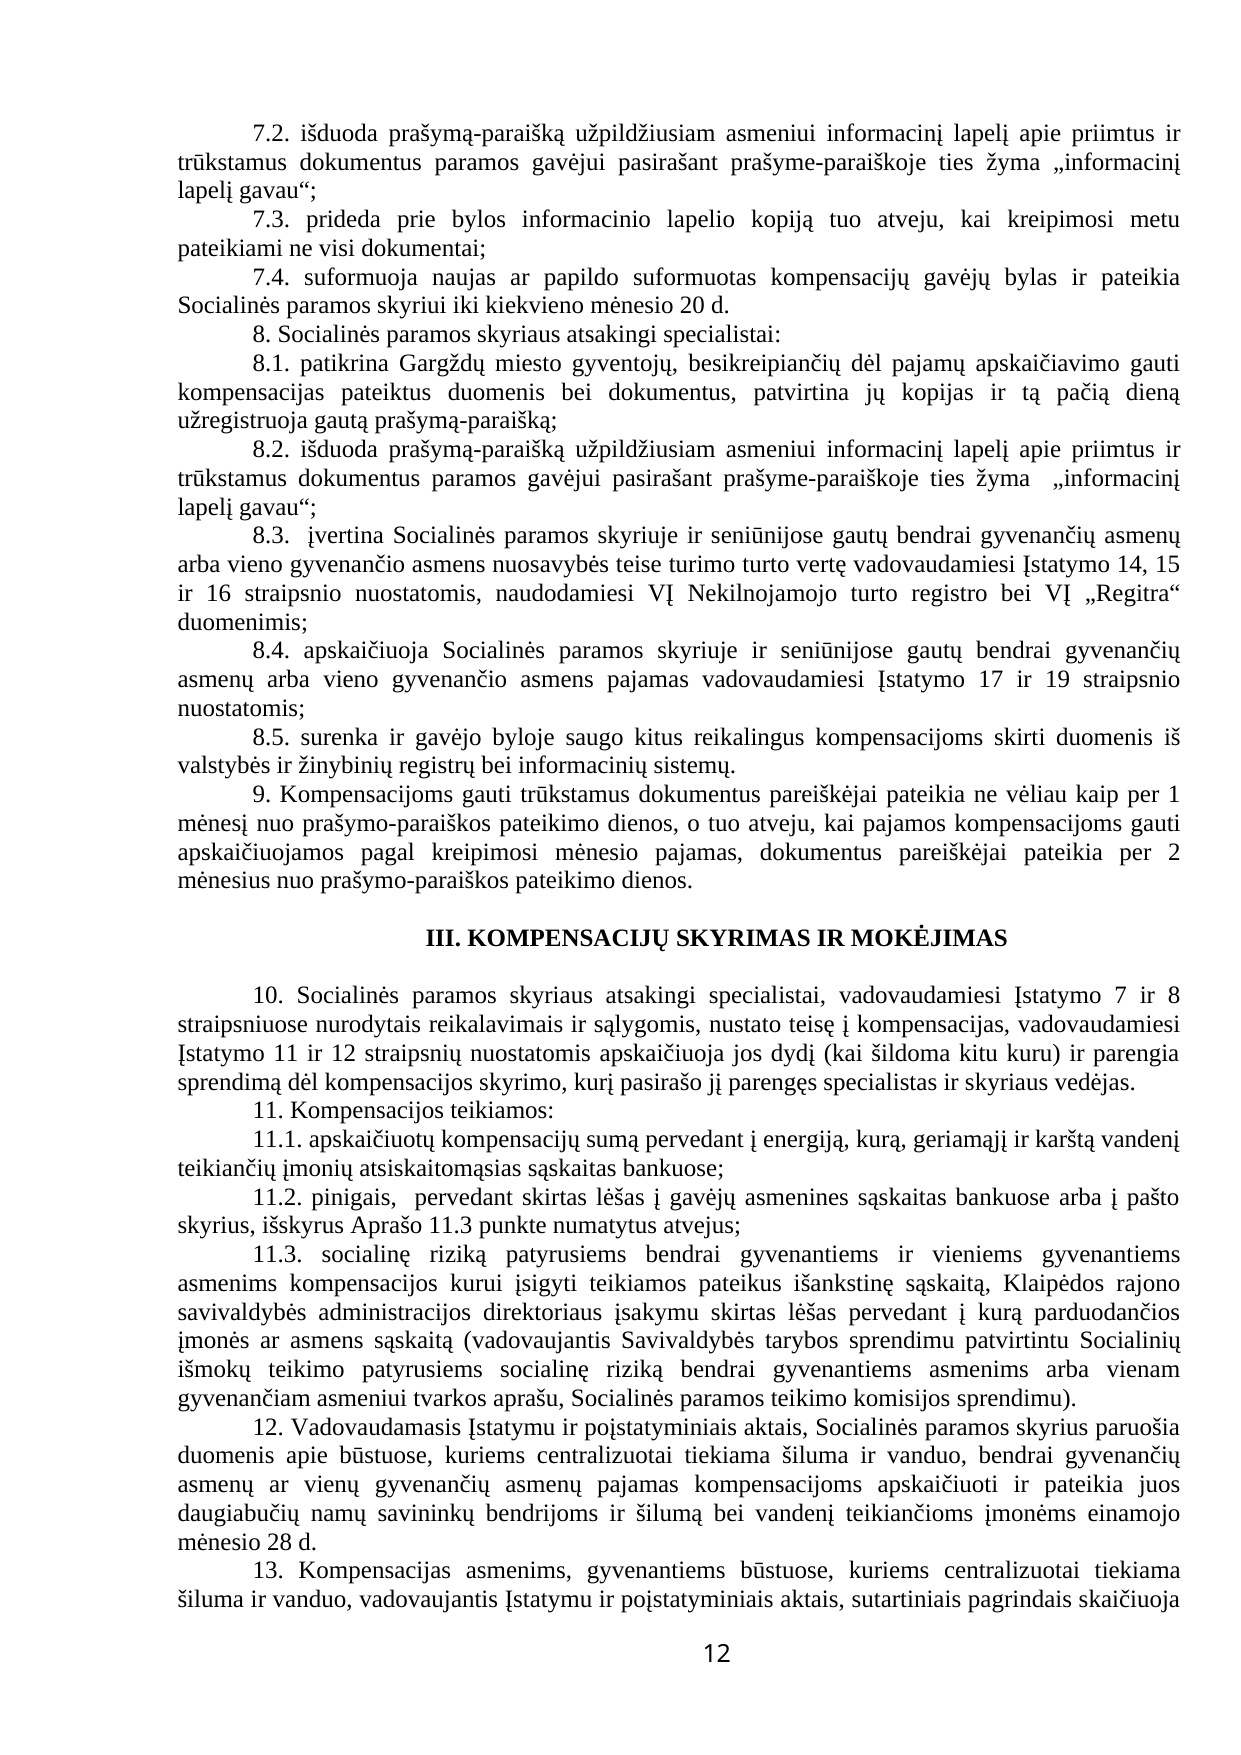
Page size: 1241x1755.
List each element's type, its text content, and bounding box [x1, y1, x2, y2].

text 8.3. įvertina Socialinės paramos skyriuje ir seniūnijose gautų bendrai gyvenančių asmenų arba vieno gyvenančio asmens nuosavybės teise turimo turto vertę vadovaudamiesi Įstatymo 14, 15 ir 16 straipsnio nuostatomis, naudodamiesi VĮ Nekilnojamojo turto registro bei VĮ „Regitra“ duomenimis; [177, 521, 1181, 636]
text 9. Kompensacijoms gauti trūkstamus dokumentus pareiškėjai pateikia ne vėliau kaip per 1 mėnesį nuo prašymo-paraiškos pateikimo dienos, o tuo atveju, kai pajamos kompensacijoms gauti apskaičiuojamos pagal kreipimosi mėnesio pajamas, dokumentus pareiškėjai pateikia per 2 mėnesius nuo prašymo-paraiškos pateikimo dienos. [177, 779, 1181, 894]
text 7.3. prideda prie bylos informacinio lapelio kopiją tuo atveju, kai kreipimosi metu pateikiami ne visi dokumentai; [177, 204, 1181, 262]
text 11.1. apskaičiuotų kompensacijų sumą pervedant į energiją, kurą, geriamąjį ir karštą vandenį teikiančių įmonių atsiskaitomąsias sąskaitas bankuose; [177, 1124, 1181, 1182]
text 12. Vadovaudamasis Įstatymu ir poįstatyminiais aktais, Socialinės paramos skyrius paruošia duomenis apie būstuose, kuriems centralizuotai tiekiama šiluma ir vanduo, bendrai gyvenančių asmenų ar vienų gyvenančių asmenų pajamas kompensacijoms apskaičiuoti ir pateikia juos daugiabučių namų savininkų bendrijoms ir šilumą bei vandenį teikiančioms įmonėms einamojo mėnesio 28 d. [177, 1412, 1181, 1556]
text 8.1. patikrina Gargždų miesto gyventojų, besikreipiančių dėl pajamų apskaičiavimo gauti kompensacijas pateiktus duomenis bei dokumentus, patvirtina jų kopijas ir tą pačią dieną užregistruoja gautą prašymą-paraišką; [177, 348, 1181, 434]
text III. KOMPENSACIJŲ SKYRIMAS IR MOKĖJIMAS [177, 923, 1181, 952]
text 7.4. suformuoja naujas ar papildo suformuotas kompensacijų gavėjų bylas ir pateikia Socialinės paramos skyriui iki kiekvieno mėnesio 20 d. [177, 262, 1181, 319]
text 13. Kompensacijas asmenims, gyvenantiems būstuose, kuriems centralizuotai tiekiama šiluma ir vanduo, vadovaujantis Įstatymu ir poįstatyminiais aktais, sutartiniais pagrindais skaičiuoja [177, 1556, 1181, 1613]
text 11.2. pinigais, pervedant skirtas lėšas į gavėjų asmenines sąskaitas bankuose arba į pašto skyrius, išskyrus Aprašo 11.3 punkte numatytus atvejus; [177, 1182, 1181, 1239]
text 8.5. surenka ir gavėjo byloje saugo kitus reikalingus kompensacijoms skirti duomenis iš valstybės ir žinybinių registrų bei informacinių sistemų. [177, 722, 1181, 779]
text 11. Kompensacijos teikiamos: [177, 1096, 1181, 1124]
text 11.3. socialinę riziką patyrusiems bendrai gyvenantiems ir vieniems gyvenantiems asmenims kompensacijos kurui įsigyti teikiamos pateikus išankstinę sąskaitą, Klaipėdos rajono savivaldybės administracijos direktoriaus įsakymu skirtas lėšas pervedant į kurą parduodančios įmonės ar asmens sąskaitą (vadovaujantis Savivaldybės tarybos sprendimu patvirtintu Socialinių išmokų teikimo patyrusiems socialinę riziką bendrai gyvenantiems asmenims arba vienam gyvenančiam asmeniui tvarkos aprašu, Socialinės paramos teikimo komisijos sprendimu). [177, 1239, 1181, 1412]
text 7.2. išduoda prašymą-paraišką užpildžiusiam asmeniui informacinį lapelį apie priimtus ir trūkstamus dokumentus paramos gavėjui pasirašant prašyme-paraiškoje ties žyma „informacinį lapelį gavau“; [177, 118, 1181, 204]
text 8. Socialinės paramos skyriaus atsakingi specialistai: [177, 319, 1181, 348]
text 10. Socialinės paramos skyriaus atsakingi specialistai, vadovaudamiesi Įstatymo 7 ir 8 straipsniuose nurodytais reikalavimais ir sąlygomis, nustato teisę į kompensacijas, vadovaudamiesi Įstatymo 11 ir 12 straipsnių nuostatomis apskaičiuoja jos dydį (kai šildoma kitu kuru) ir parengia sprendimą dėl kompensacijos skyrimo, kurį pasirašo jį parengęs specialistas ir skyriaus vedėjas. [177, 981, 1181, 1096]
text 8.2. išduoda prašymą-paraišką užpildžiusiam asmeniui informacinį lapelį apie priimtus ir trūkstamus dokumentus paramos gavėjui pasirašant prašyme-paraiškoje ties žyma „informacinį lapelį gavau“; [177, 434, 1181, 521]
text 8.4. apskaičiuoja Socialinės paramos skyriuje ir seniūnijose gautų bendrai gyvenančių asmenų arba vieno gyvenančio asmens pajamas vadovaudamiesi Įstatymo 17 ir 19 straipsnio nuostatomis; [177, 636, 1181, 722]
